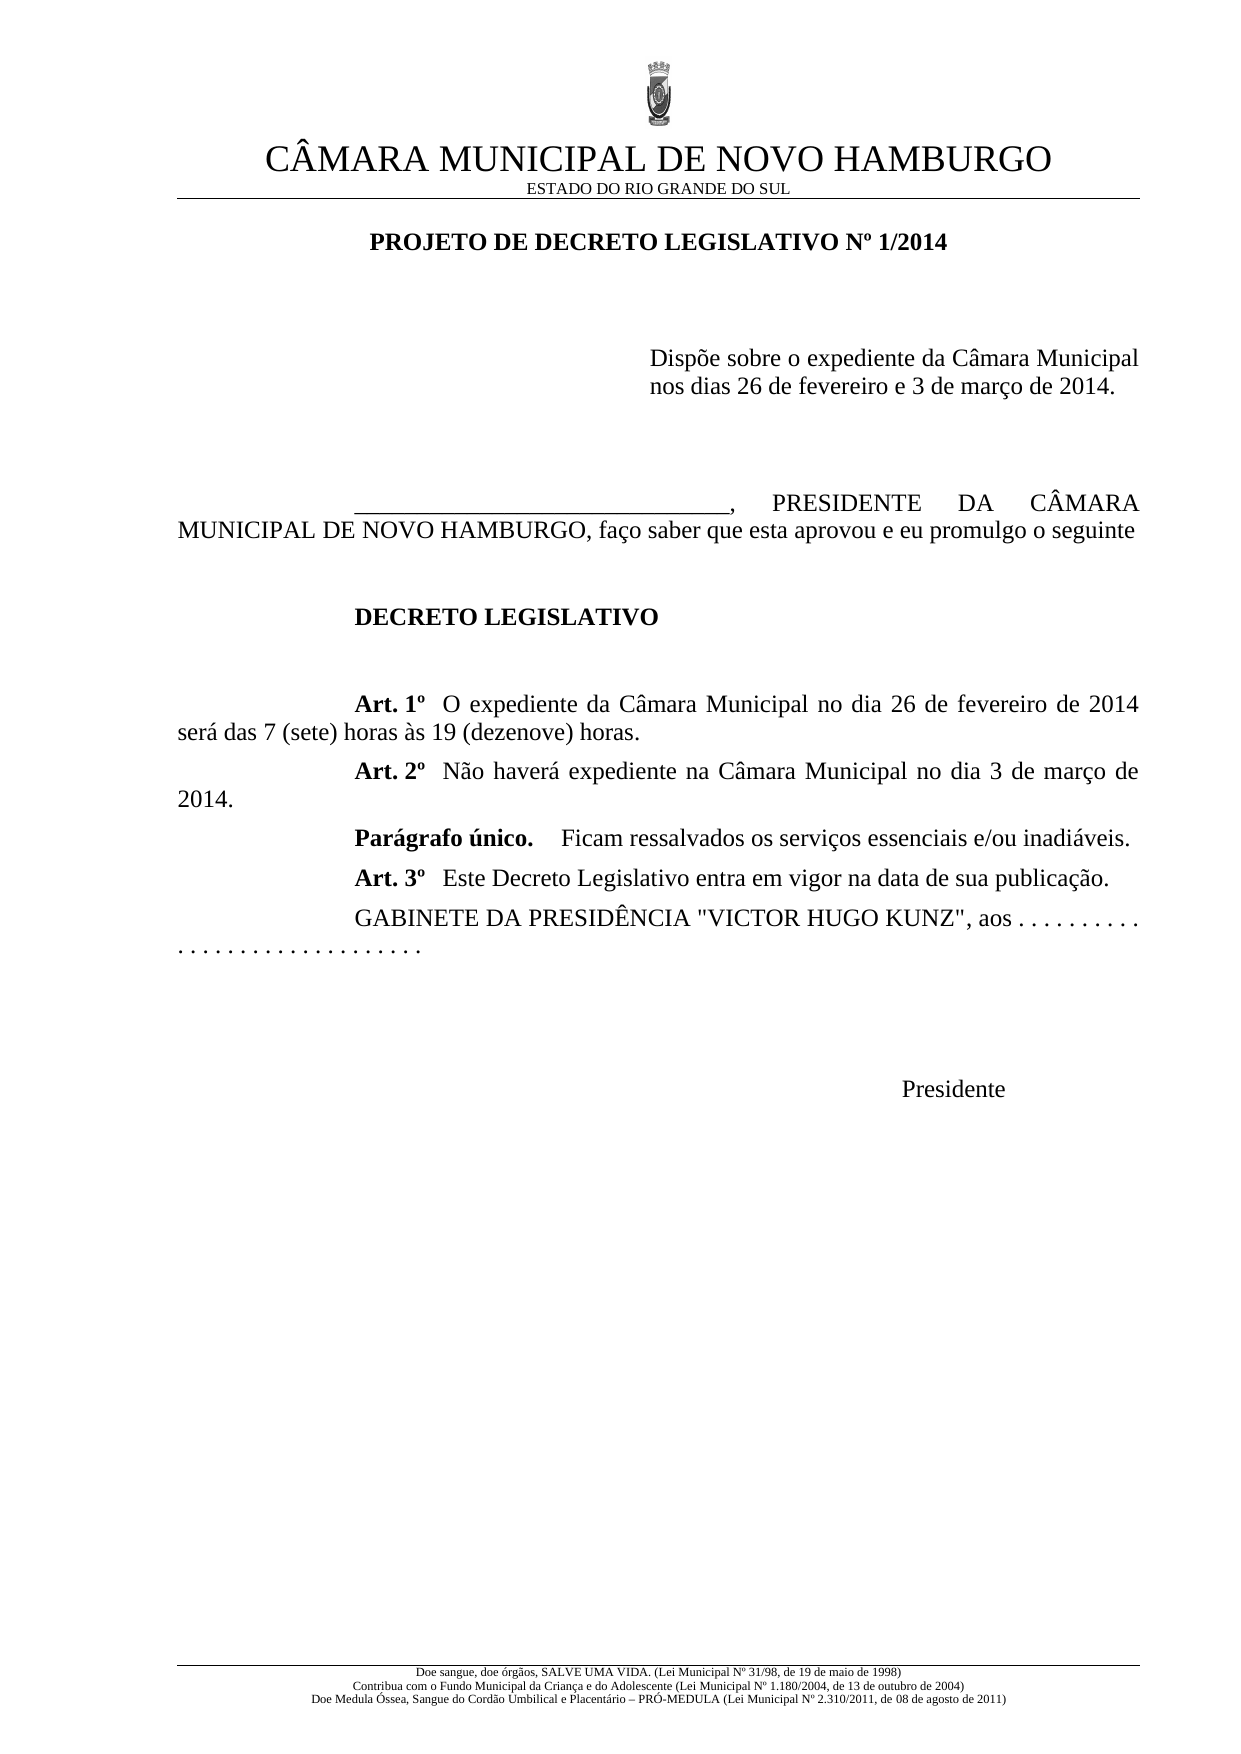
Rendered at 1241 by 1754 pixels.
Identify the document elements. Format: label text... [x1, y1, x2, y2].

text GABINETE DA PRESIDÊNCIA "VICTOR HUGO KUNZ", aos . . . . . . . . . . . . . . . . . . . . . . . . . . . . . . [177, 904, 1140, 959]
text Dispõe sobre o expediente da Câmara Municipal nos dias 26 de fevereiro e 3 de março de 2014. [649, 344, 1140, 400]
text Presidente [768, 1075, 1140, 1103]
text Art. 2º Não haverá expediente na Câmara Municipal no dia 3 de março de 2014. [177, 757, 1140, 813]
text PROJETO DE DECRETO LEGISLATIVO Nº 1/2014 [177, 228, 1140, 256]
text DECRETO LEGISLATIVO [177, 603, 1140, 631]
text ______________________________, PRESIDENTE DA CÂMARA MUNICIPAL DE NOVO HAMBURGO, faço saber que esta aprovou e eu promulgo o seguinte [177, 489, 1140, 544]
text Parágrafo único. Ficam ressalvados os serviços essenciais e/ou inadiáveis. [177, 824, 1140, 852]
text Art. 1º O expediente da Câmara Municipal no dia 26 de fevereiro de 2014 será das 7 (sete) horas às 19 (dezenove) horas. [177, 690, 1140, 745]
text Art. 3º Este Decreto Legislativo entra em vigor na data de sua publicação. [177, 864, 1140, 892]
